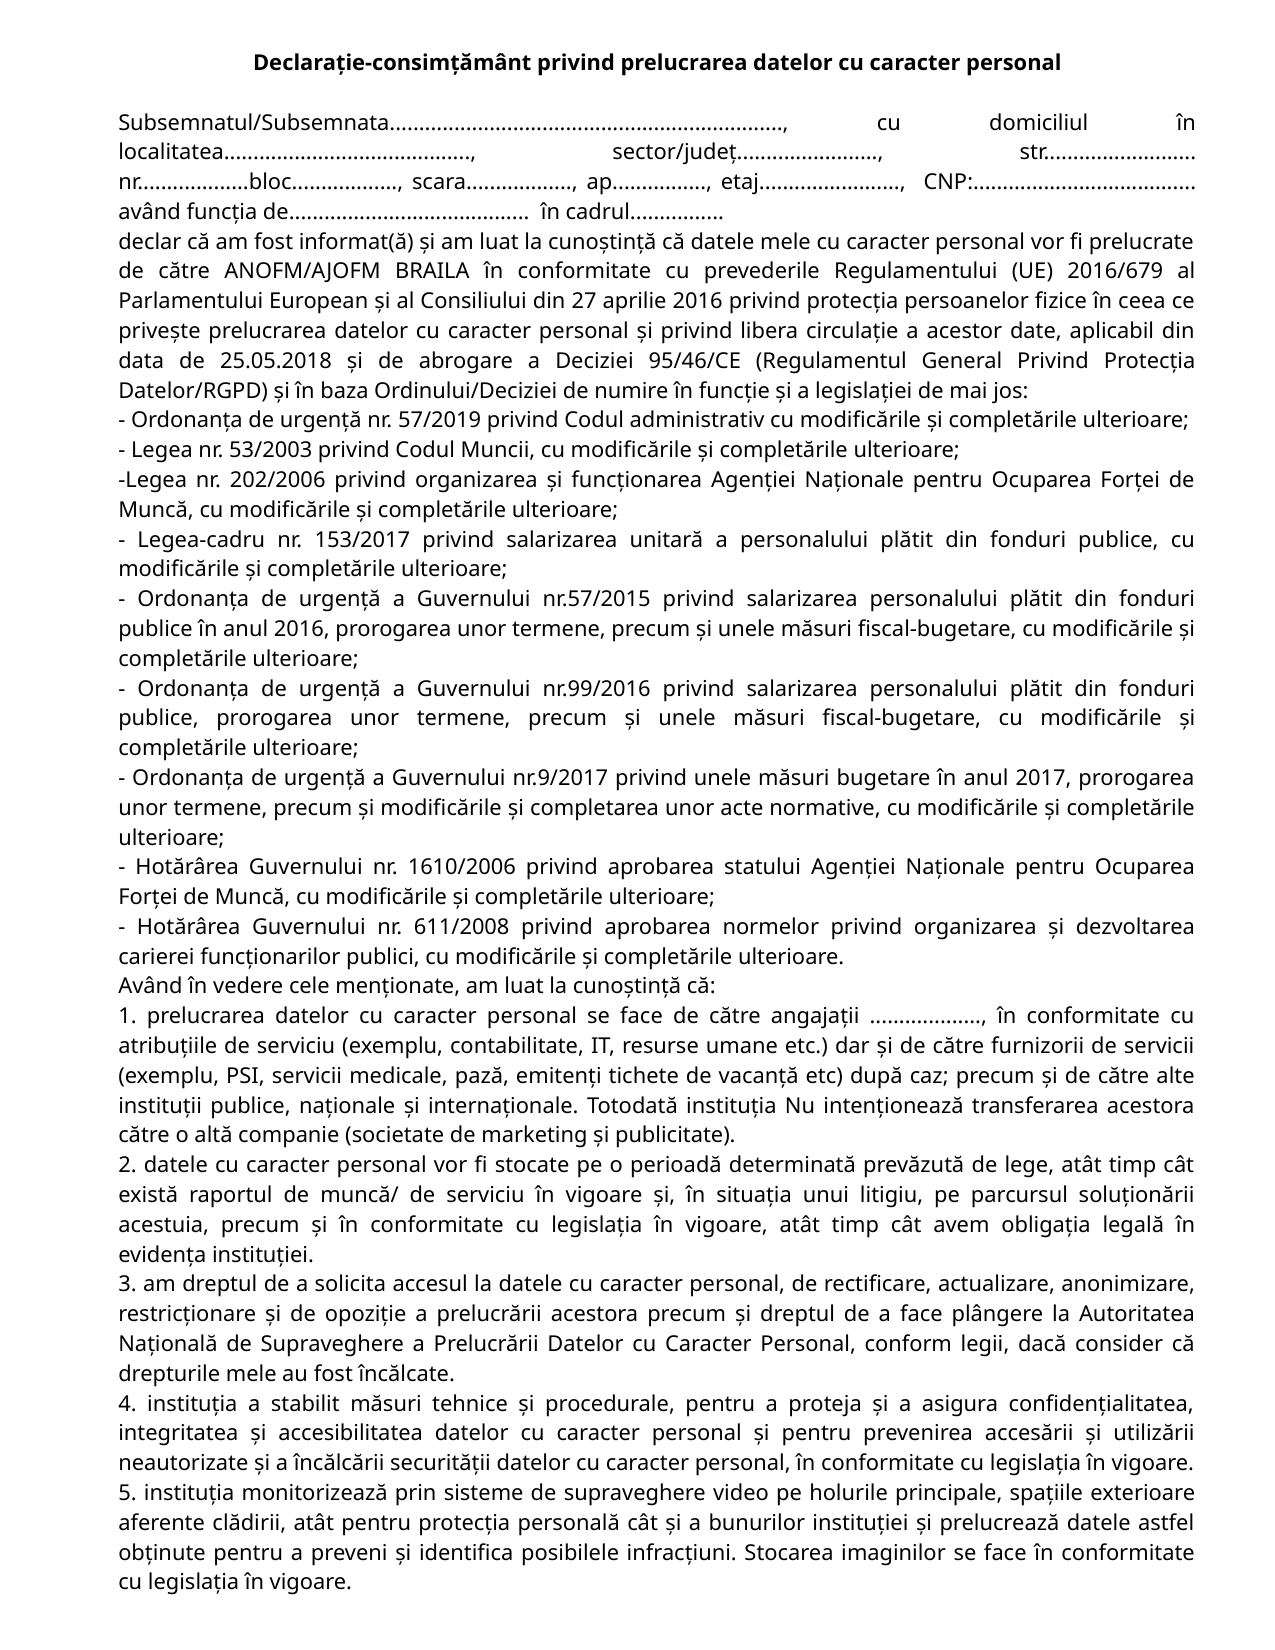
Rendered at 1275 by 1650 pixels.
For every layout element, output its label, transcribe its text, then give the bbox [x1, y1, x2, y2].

text - Ordonanța de urgență a Guvernului nr.57/2015 privind salarizarea personalului plătit din fonduri publice în anul 2016, prorogarea unor termene, precum și unele măsuri fiscal-bugetare, cu modificările și completările ulterioare; [118, 583, 1196, 672]
text 2. datele cu caracter personal vor fi stocate pe o perioadă determinată prevăzută de lege, atât timp cât există raportul de muncă/ de serviciu în vigoare și, în situația unui litigiu, pe parcursul soluționării acestuia, precum și în conformitate cu legislația în vigoare, atât timp cât avem obligația legală în evidența instituției. [118, 1149, 1196, 1268]
text - Legea-cadru nr. 153/2017 privind salarizarea unitară a personalului plătit din fonduri publice, cu modificările și completările ulterioare; [118, 523, 1196, 583]
subtitle Declarație-consimțământ privind prelucrarea datelor cu caracter personal [118, 47, 1196, 77]
text -Legea nr. 202/2006 privind organizarea și funcționarea Agenției Naționale pentru Ocuparea Forței de Muncă, cu modificările și completările ulterioare; [118, 464, 1196, 523]
text - Hotărârea Guvernului nr. 1610/2006 privind aprobarea statului Agenției Naționale pentru Ocuparea Forței de Muncă, cu modificările și completările ulterioare; [118, 851, 1196, 911]
text Subsemnatul/Subsemnata..................................................................., cu domiciliul în localitatea.........................................., sector/județ........................, str.......................... nr...................bloc.................., scara.................., ap................, etaj........................, CNP:...................................... având funcția de......................................... în cadrul................ [118, 106, 1196, 226]
text 1. prelucrarea datelor cu caracter personal se face de către angajații ..................., în conformitate cu atribuțiile de serviciu (exemplu, contabilitate, IT, resurse umane etc.) dar și de către furnizorii de servicii (exemplu, PSI, servicii medicale, pază, emitenți tichete de vacanță etc) după caz; precum și de către alte instituții publice, naționale și internaționale. Totodată instituția Nu intenționează transferarea acestora către o altă companie (societate de marketing și publicitate). [118, 1000, 1196, 1149]
text 5. instituția monitorizează prin sisteme de supraveghere video pe holurile principale, spațiile exterioare aferente clădirii, atât pentru protecția personală cât și a bunurilor instituției și prelucrează datele astfel obținute pentru a preveni și identifica posibilele infracțiuni. Stocarea imaginilor se face în conformitate cu legislația în vigoare. [118, 1477, 1196, 1596]
text declar că am fost informat(ă) și am luat la cunoștință că datele mele cu caracter personal vor fi prelucrate de către ANOFM/AJOFM BRAILA în conformitate cu prevederile Regulamentului (UE) 2016/679 al Parlamentului European și al Consiliului din 27 aprilie 2016 privind protecția persoanelor fizice în ceea ce privește prelucrarea datelor cu caracter personal și privind libera circulație a acestor date, aplicabil din data de 25.05.2018 și de abrogare a Deciziei 95/46/CE (Regulamentul General Privind Protecția Datelor/RGPD) și în baza Ordinului/Deciziei de numire în funcție și a legislației de mai jos: [118, 226, 1196, 404]
text - Hotărârea Guvernului nr. 611/2008 privind aprobarea normelor privind organizarea și dezvoltarea carierei funcționarilor publici, cu modificările și completările ulterioare. [118, 911, 1196, 970]
text - Ordonanța de urgență nr. 57/2019 privind Codul administrativ cu modificările și completările ulterioare; [118, 404, 1196, 434]
text 4. instituția a stabilit măsuri tehnice și procedurale, pentru a proteja și a asigura confidențialitatea, integritatea și accesibilitatea datelor cu caracter personal și pentru prevenirea accesării și utilizării neautorizate și a încălcării securității datelor cu caracter personal, în conformitate cu legislația în vigoare. [118, 1387, 1196, 1477]
text - Ordonanța de urgență a Guvernului nr.99/2016 privind salarizarea personalului plătit din fonduri publice, prorogarea unor termene, precum și unele măsuri fiscal-bugetare, cu modificările și completările ulterioare; [118, 672, 1196, 762]
text 3. am dreptul de a solicita accesul la datele cu caracter personal, de rectificare, actualizare, anonimizare, restricționare și de opoziție a prelucrării acestora precum și dreptul de a face plângere la Autoritatea Națională de Supraveghere a Prelucrării Datelor cu Caracter Personal, conform legii, dacă consider că drepturile mele au fost încălcate. [118, 1268, 1196, 1387]
text - Ordonanța de urgență a Guvernului nr.9/2017 privind unele măsuri bugetare în anul 2017, prorogarea unor termene, precum și modificările și completarea unor acte normative, cu modificările și completările ulterioare; [118, 762, 1196, 851]
text - Legea nr. 53/2003 privind Codul Muncii, cu modificările și completările ulterioare; [118, 434, 1196, 464]
text Având în vedere cele menționate, am luat la cunoștință că: [118, 970, 1196, 1000]
